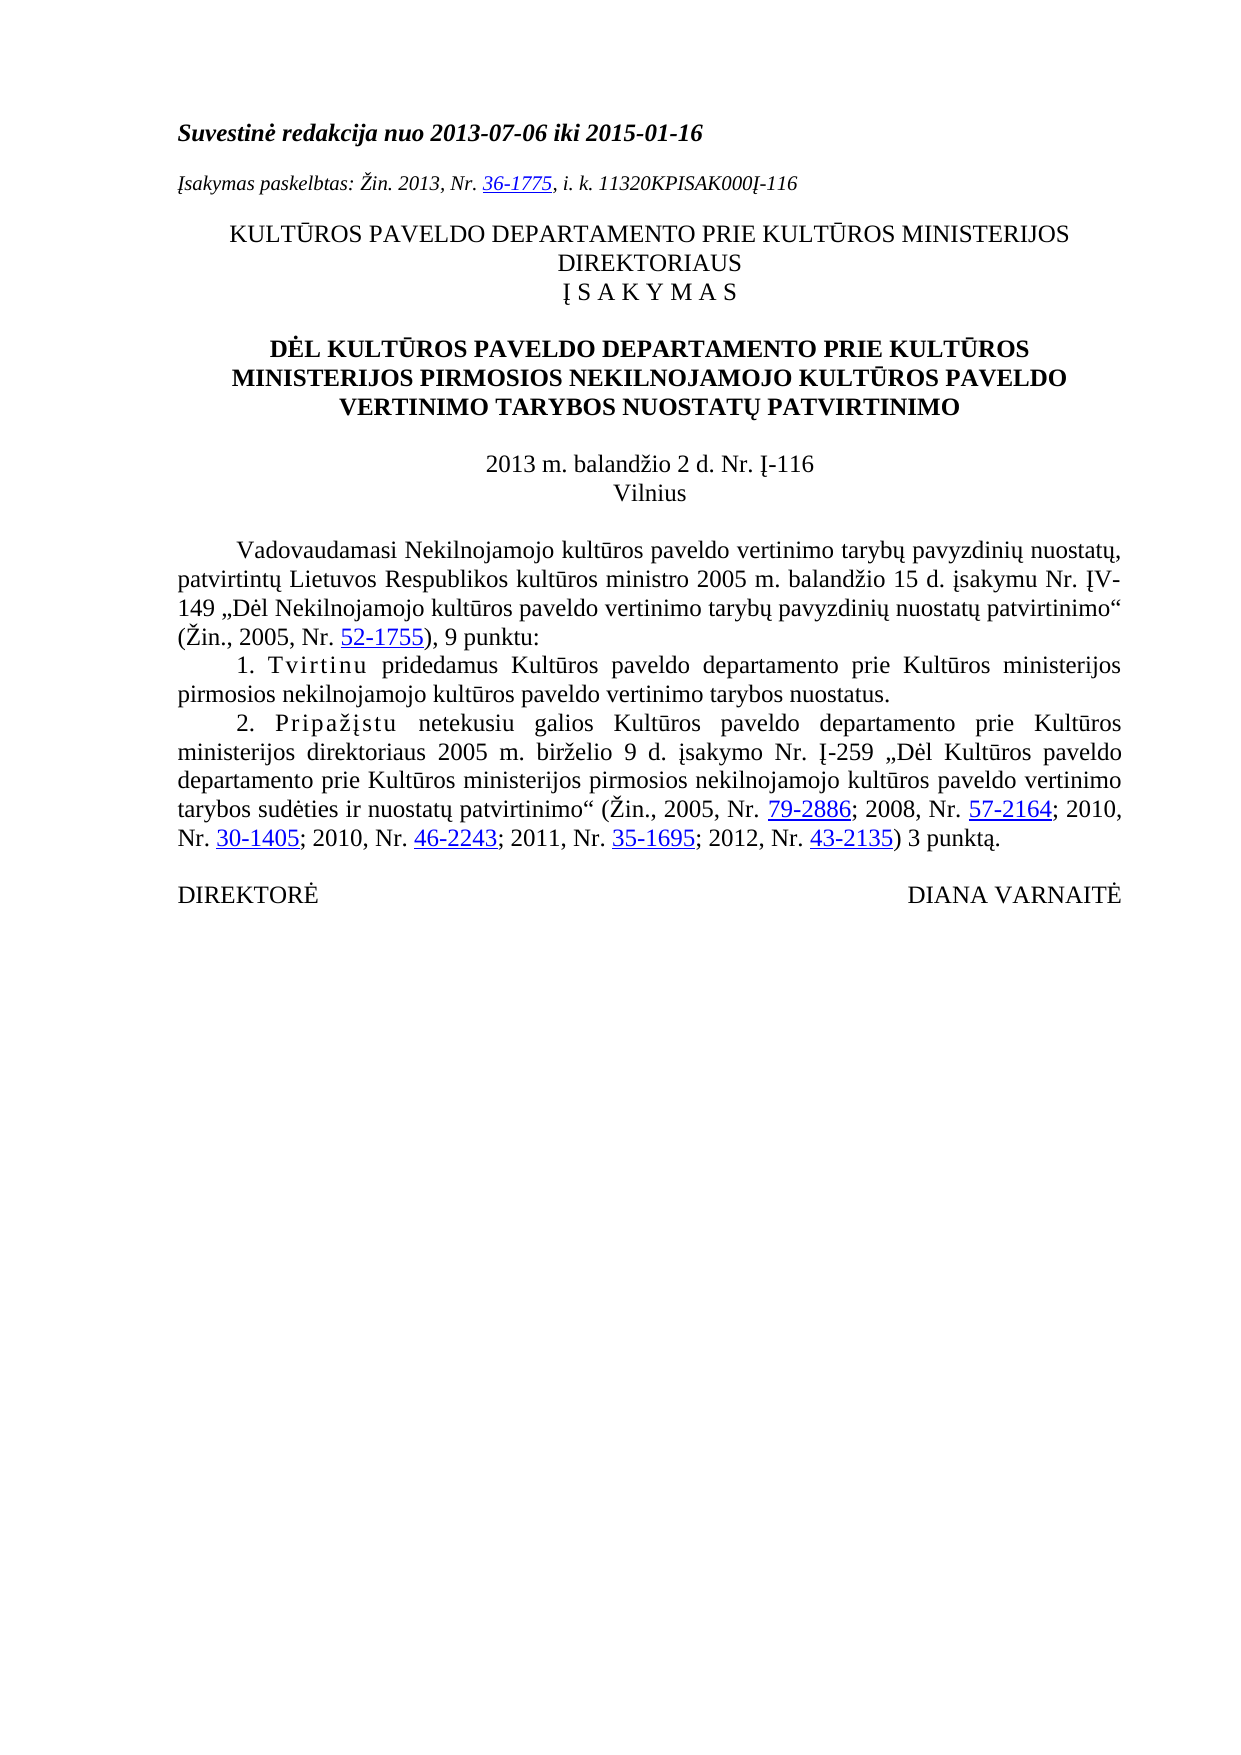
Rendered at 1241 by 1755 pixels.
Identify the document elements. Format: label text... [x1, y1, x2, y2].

text 2. Pripažįstu netekusiu galios Kultūros paveldo departamento prie Kultūros ministerijos direktoriaus 2005 m. birželio 9 d. įsakymo Nr. Į‑259 „Dėl Kultūros paveldo departamento prie Kultūros ministerijos pirmosios nekilnojamojo kultūros paveldo vertinimo tarybos sudėties ir nuostatų patvirtinimo“ (Žin., 2005, Nr. 79-2886; 2008, Nr. 57-2164; 2010, Nr. 30-1405; 2010, Nr. 46-2243; 2011, Nr. 35-1695; 2012, Nr. 43-2135) 3 punktą. [177, 708, 1122, 852]
text DĖL KULTŪROS PAVELDO DEPARTAMENTO PRIE KULTŪROS MINISTERIJOS PIRMOSIOS NEKILNOJAMOJO KULTŪROS PAVELDO VERTINIMO TARYBOS NUOSTATŲ PATVIRTINIMO [177, 334, 1122, 420]
text Įsakymas paskelbtas: Žin. 2013, Nr. 36-1775, i. k. 11320KPISAK000Į-116 [177, 171, 1122, 195]
text KULTŪROS PAVELDO DEPARTAMENTO PRIE KULTŪROS MINISTERIJOS DIREKTORIAUS [177, 219, 1122, 277]
text Vadovaudamasi Nekilnojamojo kultūros paveldo vertinimo tarybų pavyzdinių nuostatų, patvirtintų Lietuvos Respublikos kultūros ministro 2005 m. balandžio 15 d. įsakymu Nr. ĮV-149 „Dėl Nekilnojamojo kultūros paveldo vertinimo tarybų pavyzdinių nuostatų patvirtinimo“ (Žin., 2005, Nr. 52-1755), 9 punktu: [177, 535, 1122, 650]
text 2013 m. balandžio 2 d. Nr. Į-116 [177, 449, 1122, 478]
text Suvestinė redakcija nuo 2013-07-06 iki 2015-01-16 [177, 118, 1122, 147]
text Direktorė Diana Varnaitė [177, 880, 1122, 909]
text Į S A K Y M A S [177, 277, 1122, 305]
text Vilnius [177, 478, 1122, 507]
text 1. Tvirtinu pridedamus Kultūros paveldo departamento prie Kultūros ministerijos pirmosios nekilnojamojo kultūros paveldo vertinimo tarybos nuostatus. [177, 650, 1122, 708]
